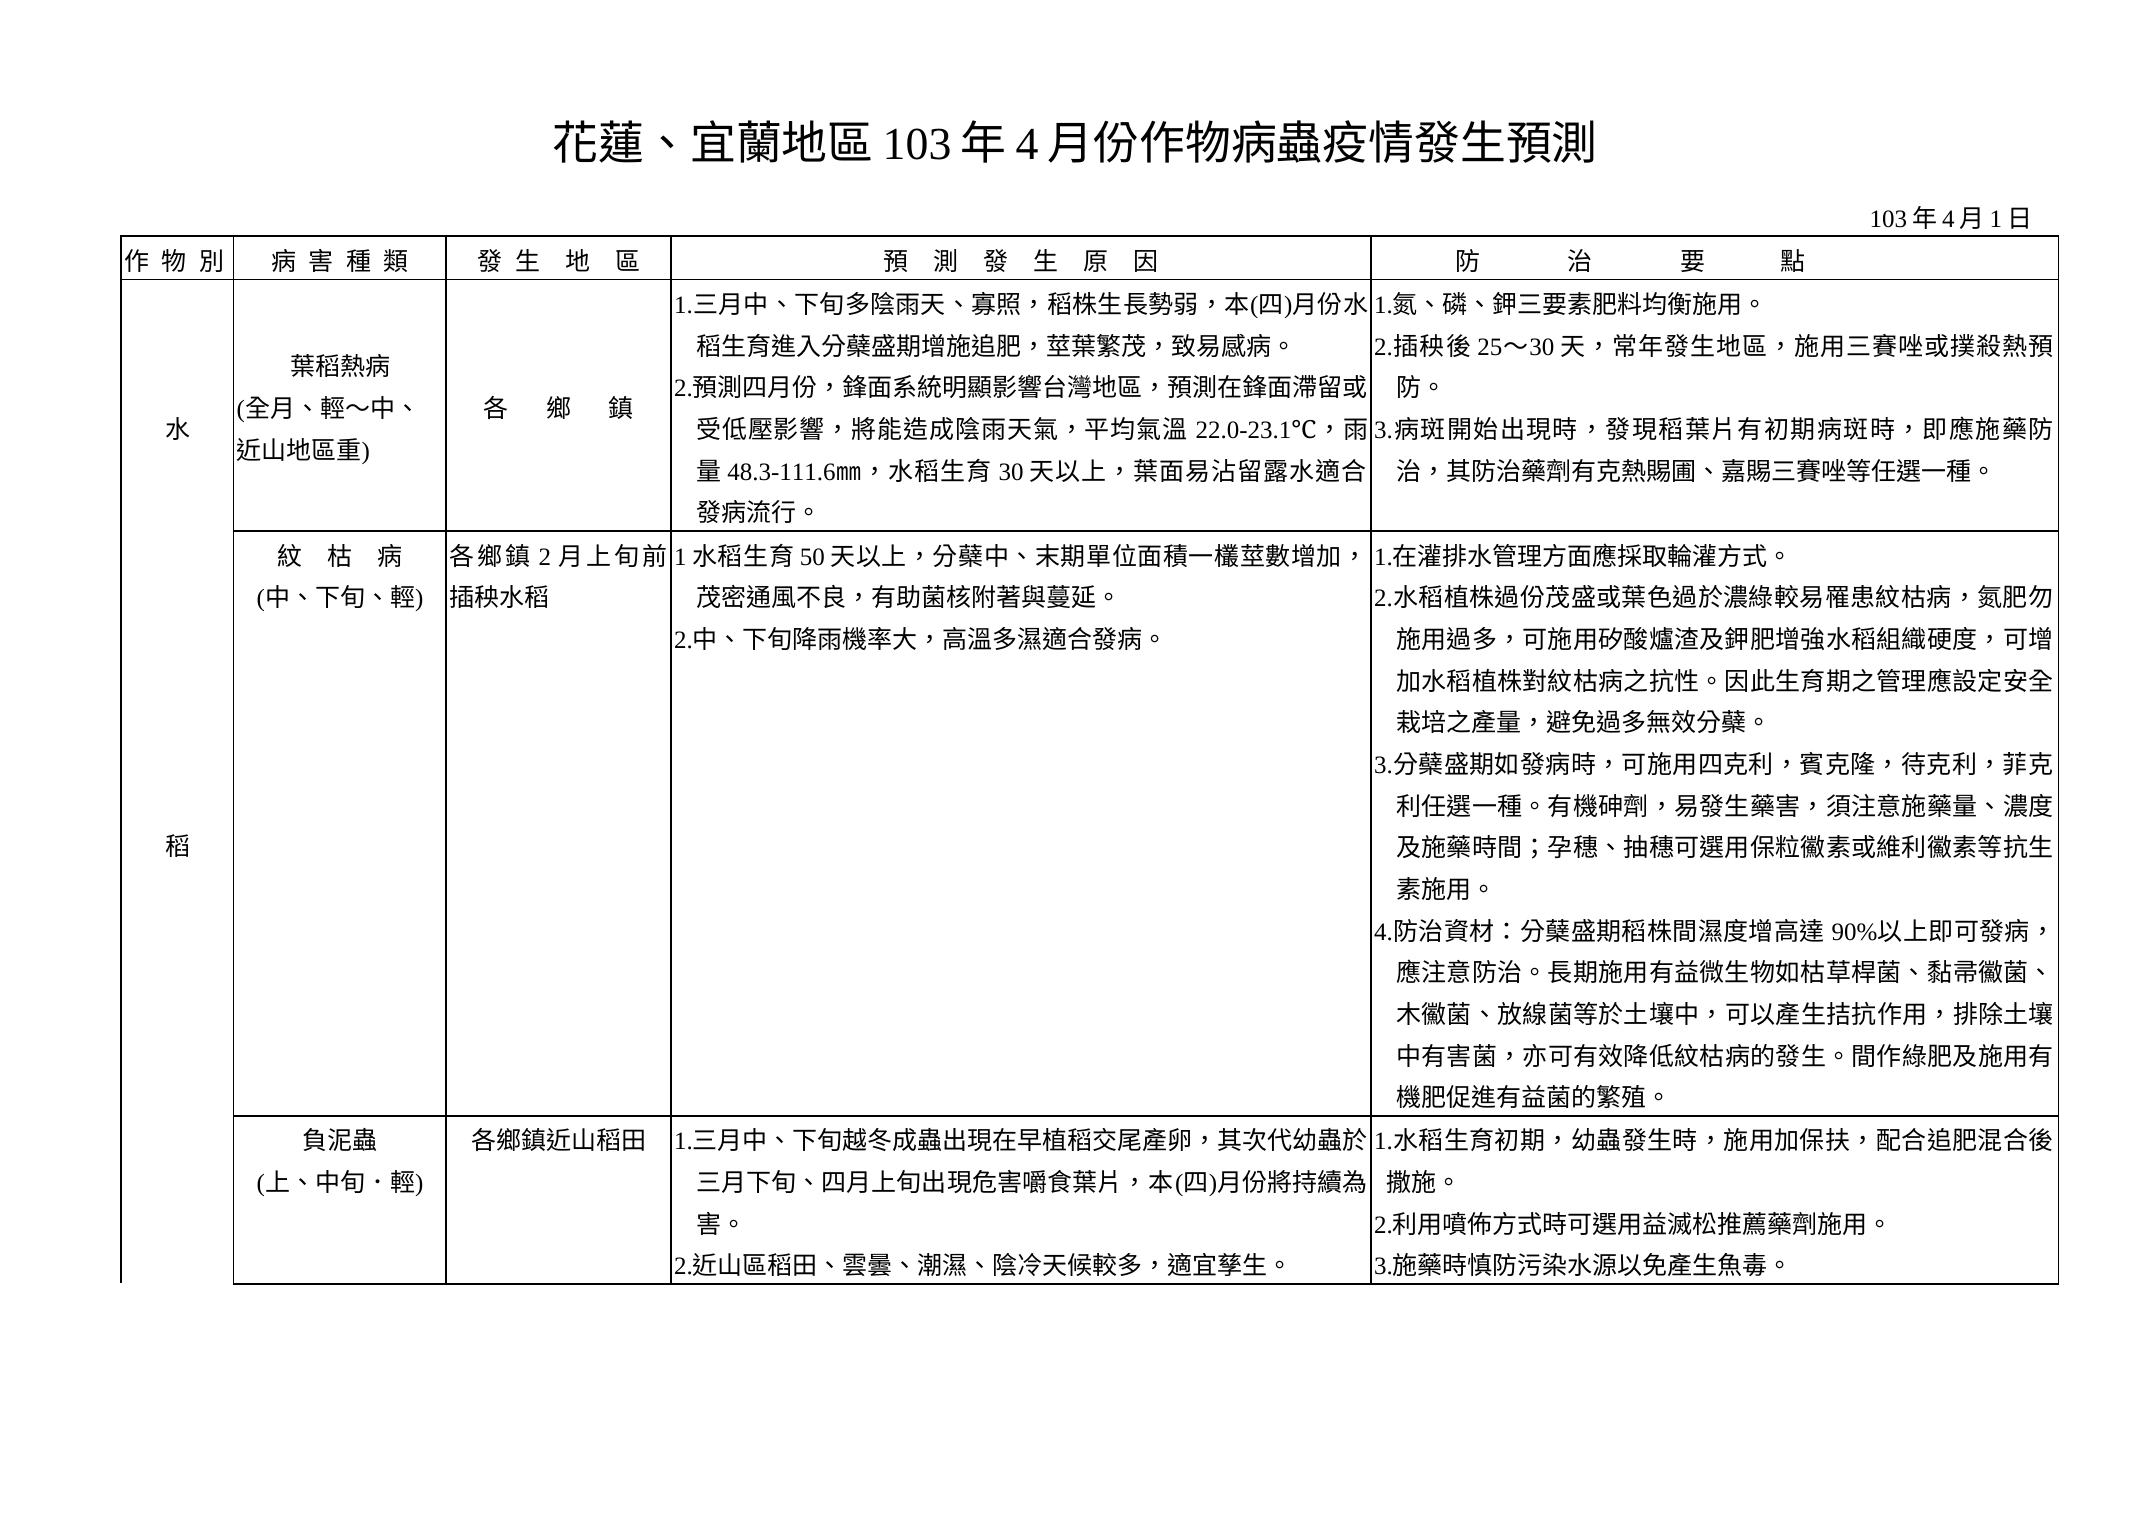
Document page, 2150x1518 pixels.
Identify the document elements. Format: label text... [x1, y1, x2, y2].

table_cell 負泥蟲 (上、中旬．輕) [234, 1117, 445, 1283]
table_header 預 測 發 生 原 因 [672, 237, 1370, 278]
text 103年4月1日 [118, 198, 2032, 235]
text 花蓮、宜蘭地區103年4月份作物病蟲疫情發生預測 [118, 106, 2032, 173]
table_cell 1.在灌排水管理方面應採取輪灌方式。 2.水稻植株過份茂盛或葉色過於濃綠較易罹患紋枯病，氮肥勿施用過多，可施用矽酸爐渣及鉀肥增強水稻組織硬度，可增加水稻植株對紋枯病之抗性。因此生育期之管理應設定安全栽培之產量，避免過多無效分蘗。 3.分蘗盛期如發病時，可施用四克利，賓克隆，待克利，菲克利任選一種。有機砷劑，易發生藥害，須注意施藥量、濃度及施藥時間；孕穗、抽穗可選用保粒鰴素或維利鰴素等抗生素施用。 4.防治資材：分蘖盛期稻株間濕度增高達90%以上即可發病，應注意防治。長期施用有益微生物如枯草桿菌、黏帚鰴菌、木鰴菌、放線菌等於土壤中，可以產生拮抗作用，排除土壤中有害菌，亦可有效降低紋枯病的發生。間作綠肥及施用有機肥促進有益菌的繁殖。 [1372, 532, 2058, 1115]
table_cell 1.氮、磷、鉀三要素肥料均衡施用。 2.插秧後25～30天，常年發生地區，施用三賽唑或撲殺熱預防。 3.病斑開始出現時，發現稻葉片有初期病斑時，即應施藥防治，其防治藥劑有克熱賜圃、嘉賜三賽唑等任選一種。 [1372, 280, 2058, 530]
table_cell 1.水稻生育初期，幼蟲發生時，施用加保扶，配合追肥混合後撒施。 2.利用噴佈方式時可選用益滅松推薦藥劑施用。 3.施藥時慎防污染水源以免產生魚毒。 [1372, 1117, 2058, 1283]
table_cell 1.三月中、下旬越冬成蟲出現在早植稻交尾產卵，其次代幼蟲於三月下旬、四月上旬出現危害嚼食葉片，本(四)月份將持續為害。 2.近山區稻田、雲曇、潮濕、陰冷天候較多，適宜孳生。 [672, 1117, 1370, 1283]
table_cell 各鄉鎮近山稻田 [447, 1117, 670, 1283]
table_header 作 物 別 [122, 237, 233, 278]
table_cell 1水稻生育50天以上，分蘗中、末期單位面積一欉莖數增加，茂密通風不良，有助菌核附著與蔓延。 2.中、下旬降雨機率大，高溫多濕適合發病。 [672, 532, 1370, 1115]
table_header 防 治 要 點 [1372, 237, 2058, 278]
table_header 病 害 種 類 [234, 237, 445, 278]
table_cell 紋 枯 病 (中、下旬、輕) [234, 532, 445, 1115]
table_cell 各 鄉 鎮 [447, 280, 670, 530]
table_cell 各鄉鎮2月上旬前插秧水稻 [447, 532, 670, 1115]
table_header 發 生 地 區 [447, 237, 670, 278]
table_cell 葉稻熱病 (全月、輕～中、近山地區重) [234, 280, 445, 530]
table_cell 1.三月中、下旬多陰雨天、寡照，稻株生長勢弱，本(四)月份水稻生育進入分蘗盛期增施追肥，莖葉繁茂，致易感病。 2.預測四月份，鋒面系統明顯影響台灣地區，預測在鋒面滯留或受低壓影響，將能造成陰雨天氣，平均氣溫22.0-23.1℃，雨量48.3-111.6㎜，水稻生育30天以上，葉面易沾留露水適合發病流行。 [672, 280, 1370, 530]
table_cell 水 稻 [122, 280, 233, 1283]
